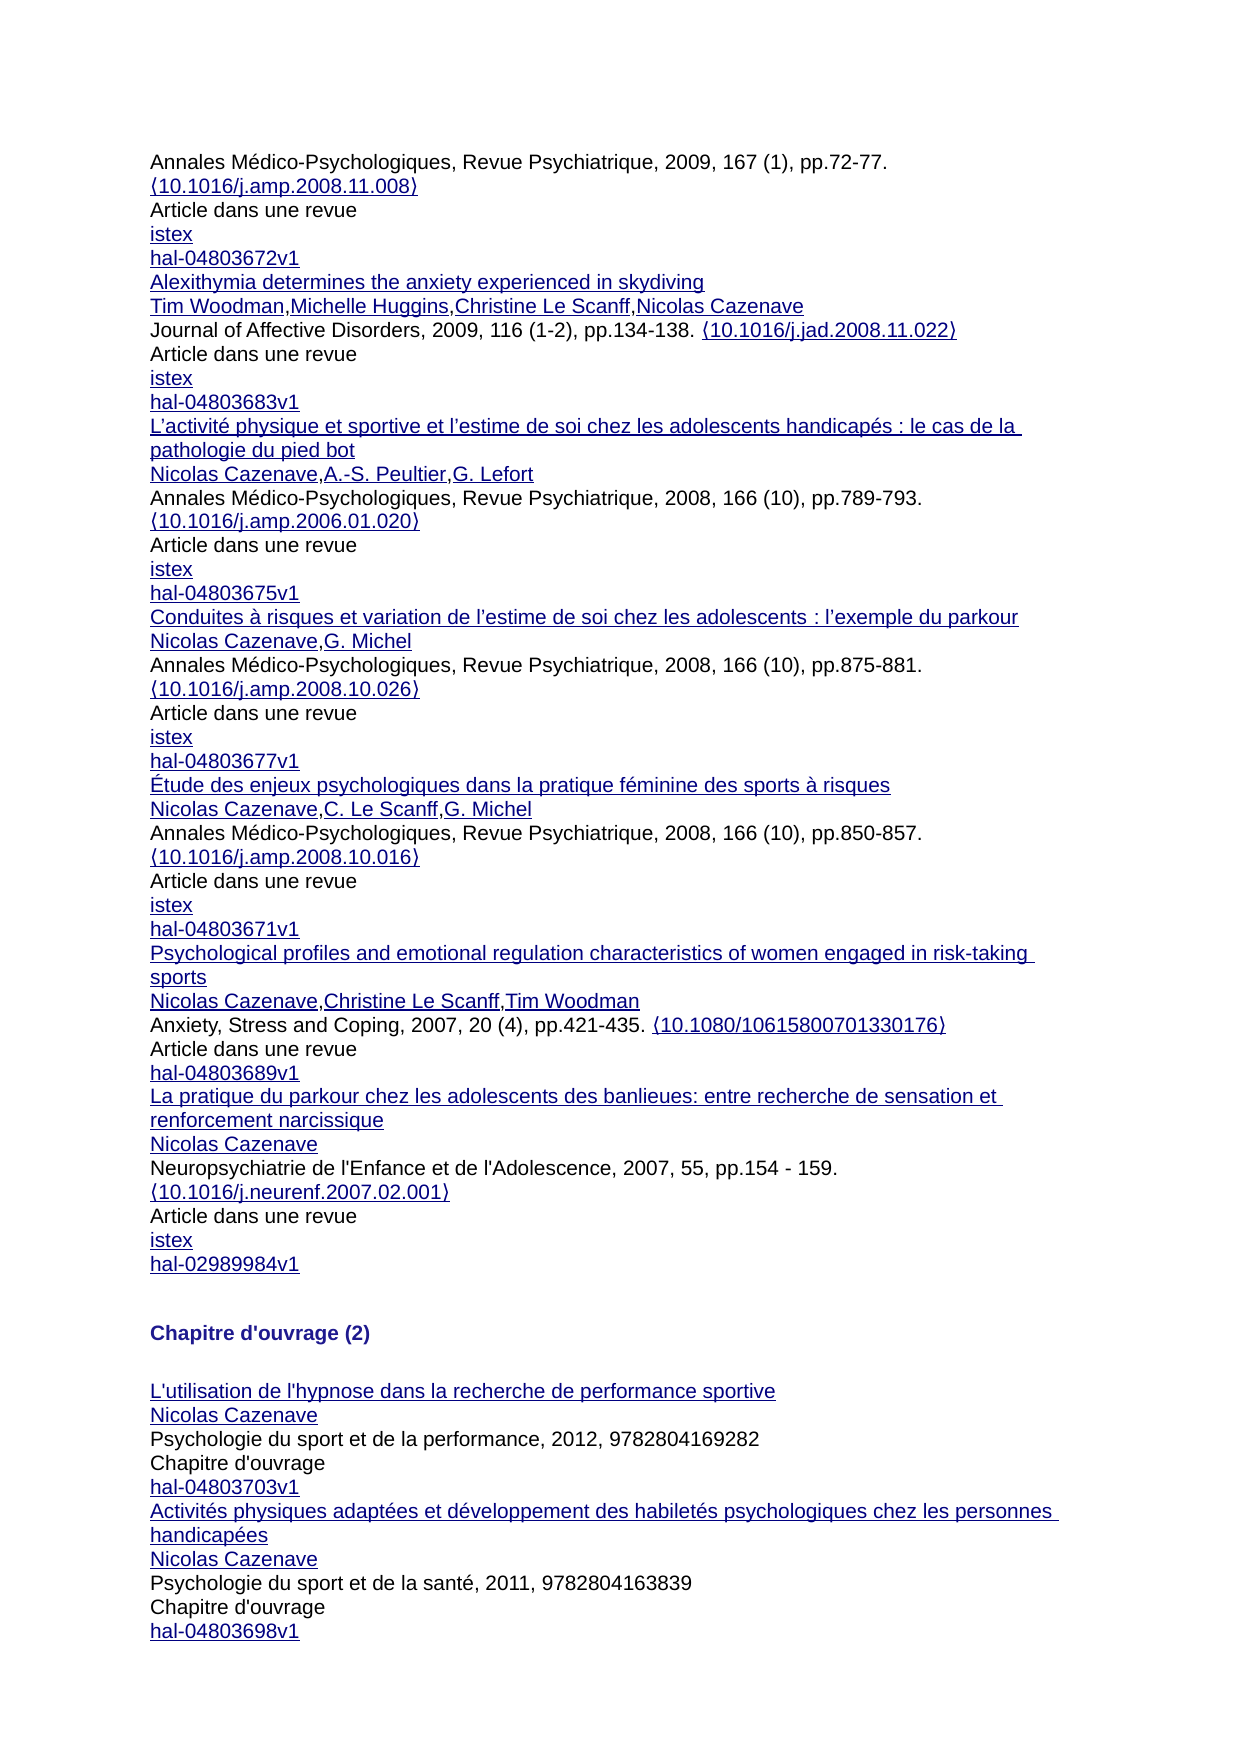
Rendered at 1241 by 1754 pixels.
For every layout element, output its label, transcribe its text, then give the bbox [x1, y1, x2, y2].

table_cell Conduites à risques et variation de l’estime de soi chez les adolescents : l’exemple du parkour Nicolas Cazenave,G. Michel Annales Médico-Psychologiques, Revue Psychiatrique, 2008, 166 (10), pp.875-881. ⟨10.1016/j.amp.2008.10.026⟩ Article dans une revue istex hal-04803677v1 [150, 605, 1090, 773]
table_cell Activités physiques adaptées et développement des habiletés psychologiques chez les personnes handicapées Nicolas Cazenave Psychologie du sport et de la santé, 2011, 9782804163839 Chapitre d'ouvrage hal-04803698v1 [150, 1499, 1090, 1643]
table_cell Alexithymia determines the anxiety experienced in skydiving Tim Woodman,Michelle Huggins,Christine Le Scanff,Nicolas Cazenave Journal of Affective Disorders, 2009, 116 (1-2), pp.134-138. ⟨10.1016/j.jad.2008.11.022⟩ Article dans une revue istex hal-04803683v1 [150, 270, 1090, 413]
table_header L'utilisation de l'hypnose dans la recherche de performance sportive Nicolas Cazenave Psychologie du sport et de la performance, 2012, 9782804169282 Chapitre d'ouvrage hal-04803703v1 [150, 1379, 1090, 1499]
subtitle Chapitre d'ouvrage (2) [150, 1321, 1090, 1345]
table_cell L’activité physique et sportive et l’estime de soi chez les adolescents handicapés : le cas de la pathologie du pied bot Nicolas Cazenave,A.-S. Peultier,G. Lefort Annales Médico-Psychologiques, Revue Psychiatrique, 2008, 166 (10), pp.789-793. ⟨10.1016/j.amp.2006.01.020⟩ Article dans une revue istex hal-04803675v1 [150, 414, 1090, 605]
table_cell La pratique du parkour chez les adolescents des banlieues: entre recherche de sensation et renforcement narcissique Nicolas Cazenave Neuropsychiatrie de l'Enfance et de l'Adolescence, 2007, 55, pp.154 - 159. ⟨10.1016/j.neurenf.2007.02.001⟩ Article dans une revue istex hal-02989984v1 [150, 1084, 1090, 1276]
table_cell Étude des enjeux psychologiques dans la pratique féminine des sports à risques Nicolas Cazenave,C. Le Scanff,G. Michel Annales Médico-Psychologiques, Revue Psychiatrique, 2008, 166 (10), pp.850-857. ⟨10.1016/j.amp.2008.10.016⟩ Article dans une revue istex hal-04803671v1 [150, 773, 1090, 941]
table_cell Psychological profiles and emotional regulation characteristics of women engaged in risk-taking sports Nicolas Cazenave,Christine Le Scanff,Tim Woodman Anxiety, Stress and Coping, 2007, 20 (4), pp.421-435. ⟨10.1080/10615800701330176⟩ Article dans une revue hal-04803689v1 [150, 941, 1090, 1084]
table_cell Annales Médico-Psychologiques, Revue Psychiatrique, 2009, 167 (1), pp.72-77. ⟨10.1016/j.amp.2008.11.008⟩ Article dans une revue istex hal-04803672v1 [150, 150, 1090, 270]
